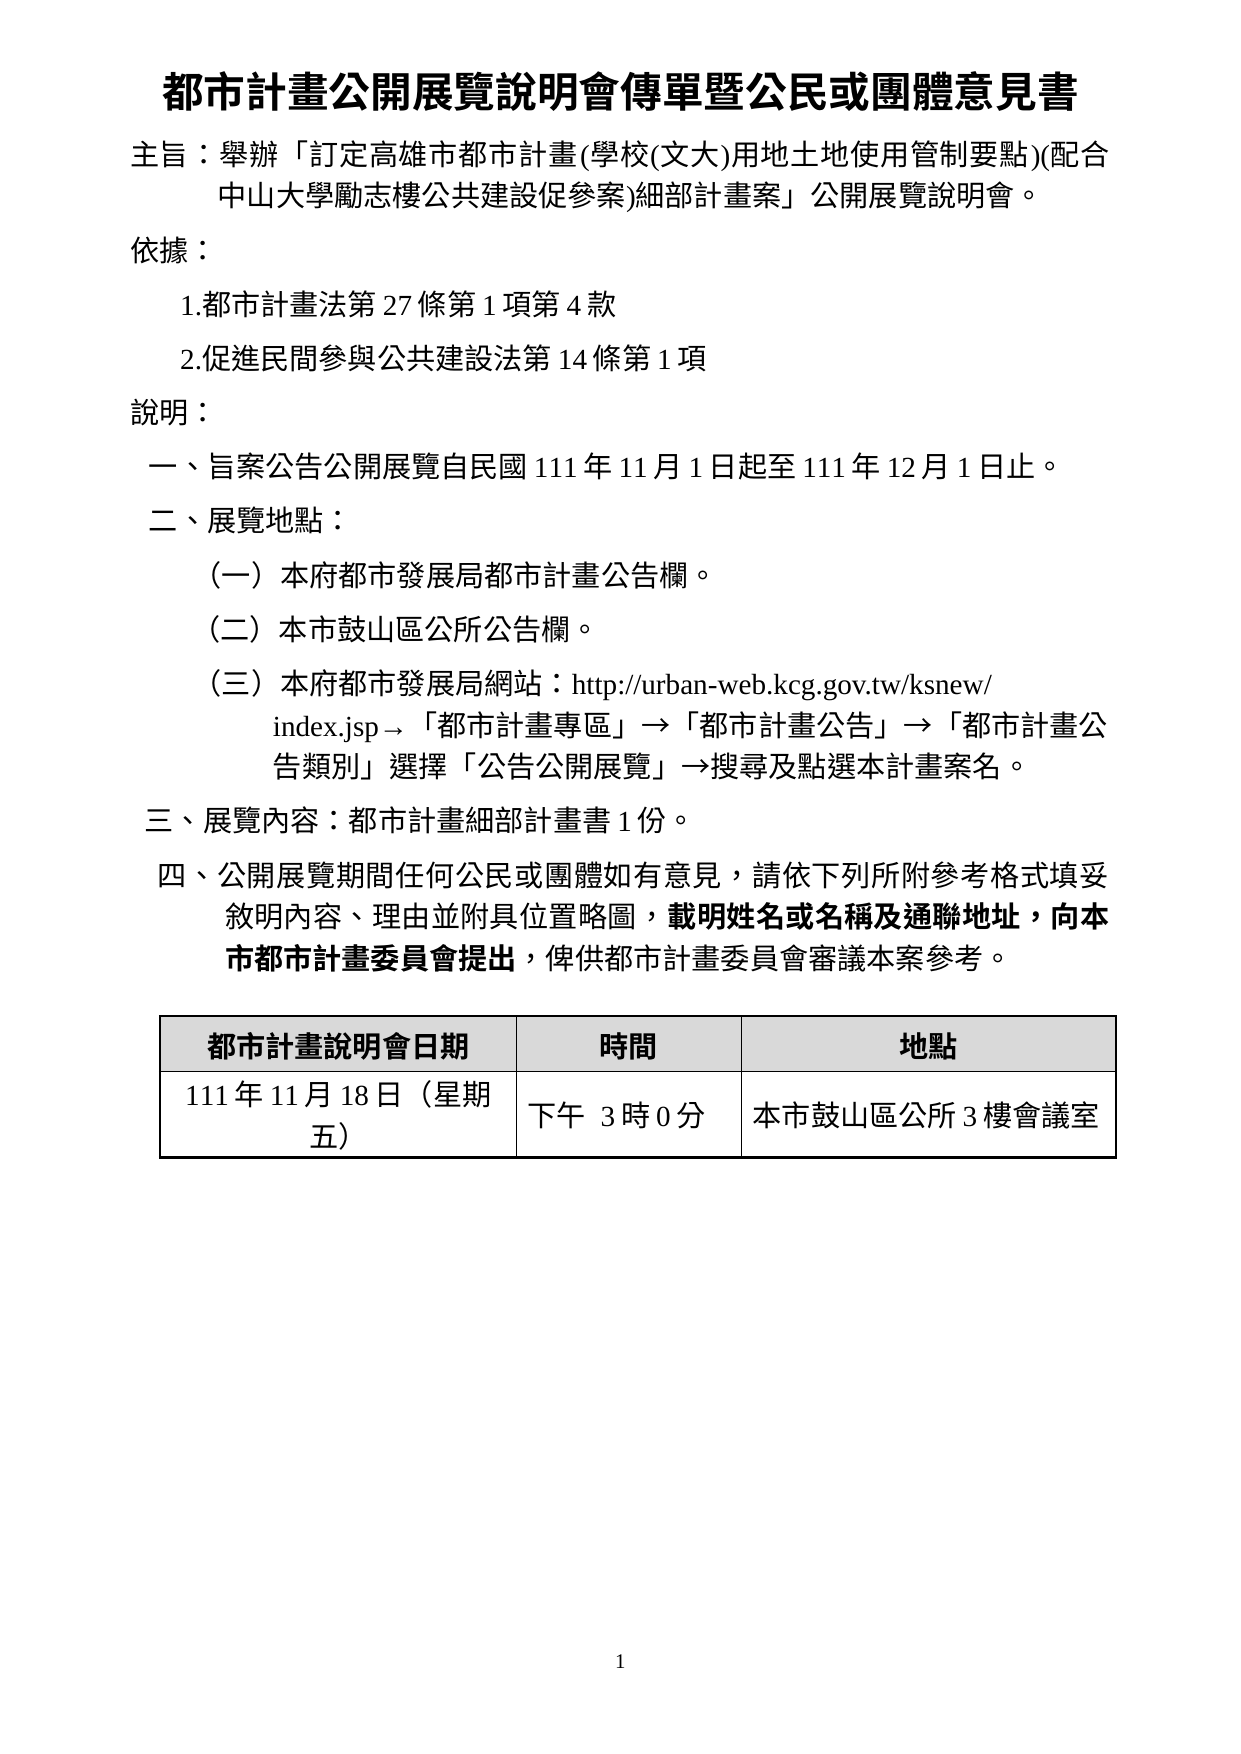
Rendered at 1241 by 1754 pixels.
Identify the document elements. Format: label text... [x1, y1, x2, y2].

text 二、展覽地點： [149, 498, 1110, 540]
text 1.都市計畫法第27條第1項第4款 [180, 282, 1110, 323]
table_cell 下午 3時0分 [517, 1072, 741, 1156]
table_header 時間 [517, 1017, 741, 1071]
text （三）本府都市發展局網站：http://urban-web.kcg.gov.tw/ksnew/index.jsp→「都市計畫專區」→「都市計畫公告」→「都市計畫公告類別」選擇「公告公開展覽」→搜尋及點選本計畫案名。 [192, 661, 1110, 786]
text 主旨：舉辦「訂定高雄市都市計畫(學校(文大)用地土地使用管制要點)(配合中山大學勵志樓公共建設促參案)細部計畫案」公開展覽說明會。 [130, 132, 1110, 215]
text 一、旨案公告公開展覽自民國111年11月1日起至111年12月1日止。 [145, 444, 1110, 486]
text 說明： [130, 390, 1110, 432]
table_cell 111年11月18日（星期五） [161, 1072, 516, 1156]
table_header 地點 [742, 1017, 1115, 1071]
text （二）本市鼓山區公所公告欄。 [191, 607, 1110, 648]
text 都市計畫公開展覽說明會傳單暨公民或團體意見書 [130, 59, 1110, 119]
text （一）本府都市發展局都市計畫公告欄。 [192, 553, 1110, 594]
table_cell 本市鼓山區公所3樓會議室 [742, 1072, 1115, 1156]
text 四、公開展覽期間任何公民或團體如有意見，請依下列所附參考格式填妥敘明內容、理由並附具位置略圖，載明姓名或名稱及通聯地址，向本市都市計畫委員會提出，俾供都市計畫委員會審議本案參考。 [149, 853, 1110, 978]
text 2.促進民間參與公共建設法第14條第1項 [180, 336, 1110, 378]
table_header 都市計畫說明會日期 [161, 1017, 516, 1071]
text 依據： [130, 228, 1110, 269]
text 三、展覽內容：都市計畫細部計畫書1份。 [130, 798, 1110, 840]
